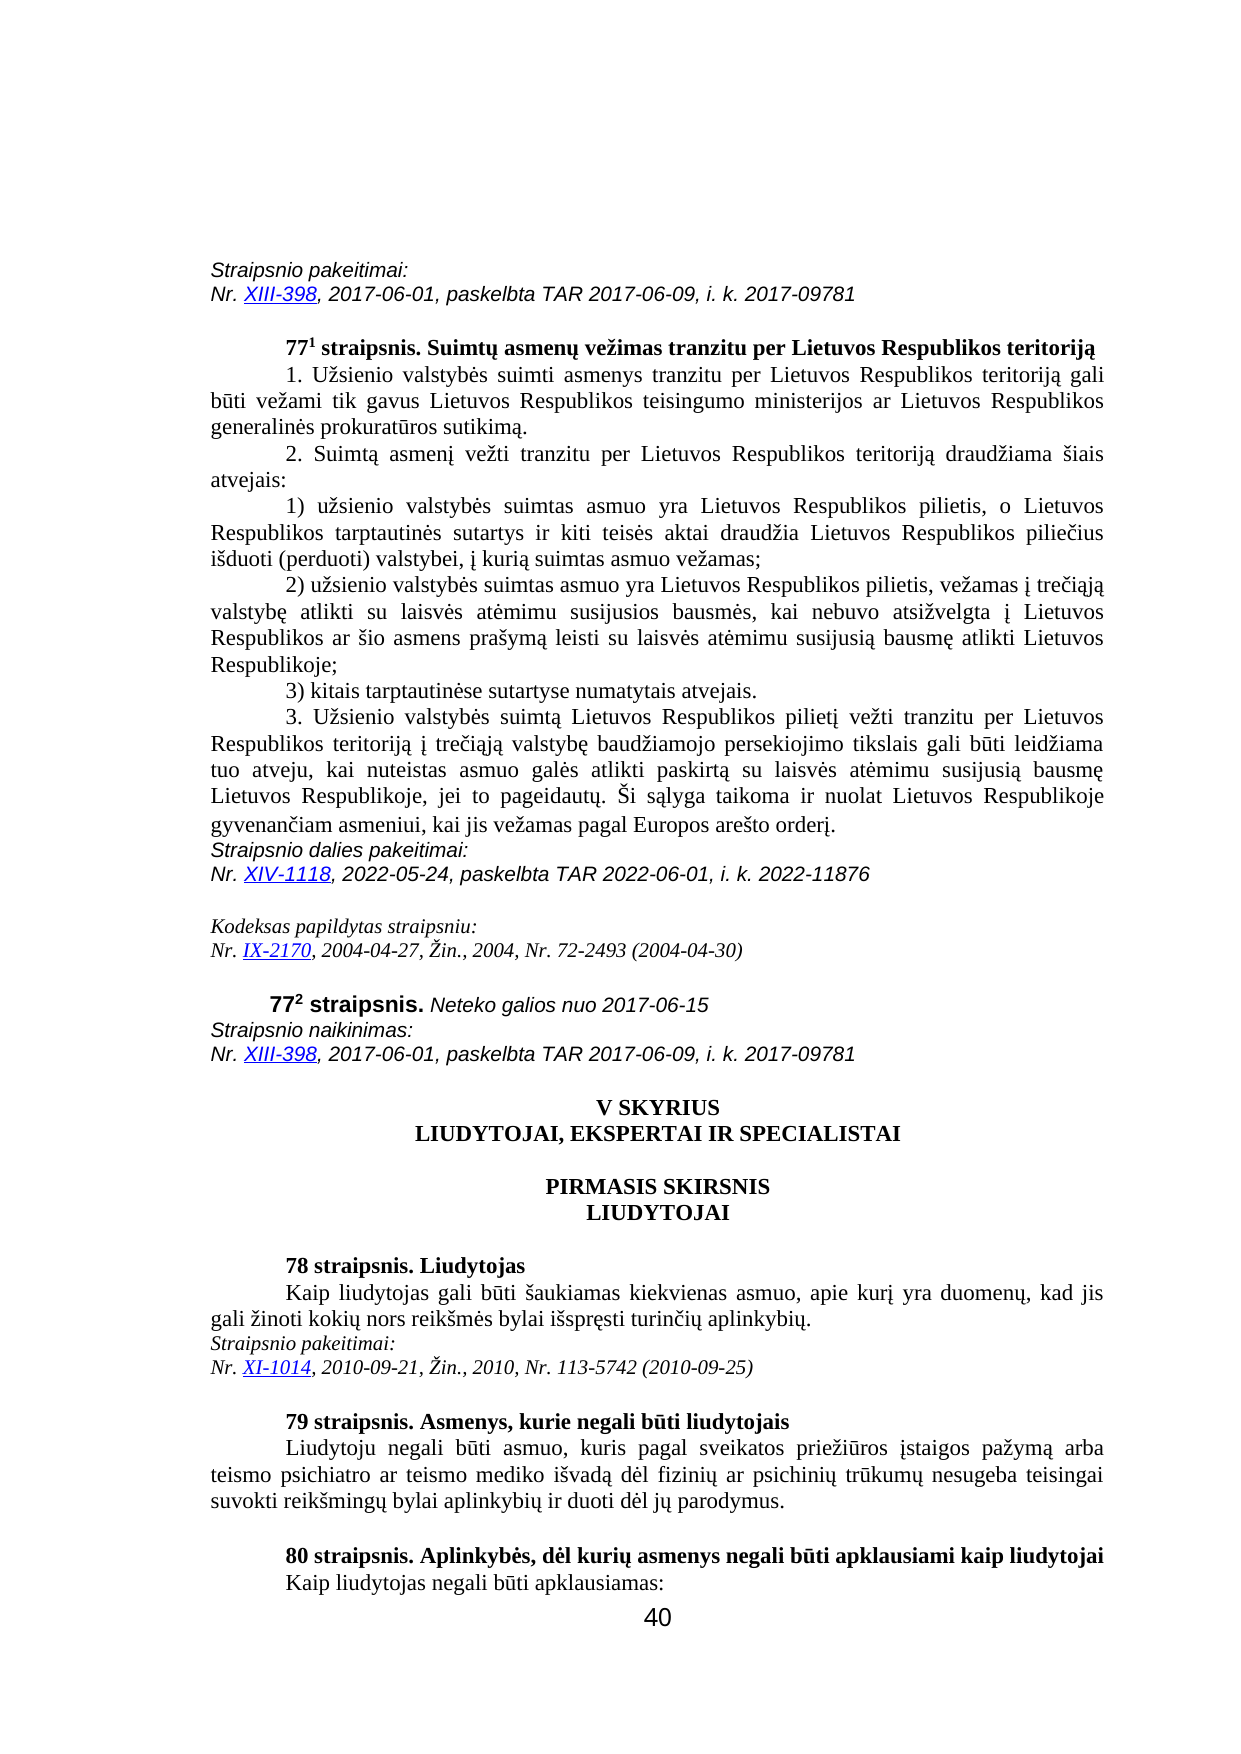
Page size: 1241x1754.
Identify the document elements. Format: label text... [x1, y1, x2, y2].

text 1) užsienio valstybės suimtas asmuo yra Lietuvos Respublikos pilietis, o Lietuvos Respublikos tarptautinės sutartys ir kiti teisės aktai draudžia Lietuvos Respublikos piliečius išduoti (perduoti) valstybei, į kurią suimtas asmuo vežamas; [210, 492, 1105, 572]
text Nr. XIII-398, 2017-06-01, paskelbta TAR 2017-06-09, i. k. 2017-09781 [210, 282, 1105, 306]
text 2. Suimtą asmenį vežti tranzitu per Lietuvos Respublikos teritoriją draudžiama šiais atvejais: [210, 440, 1105, 492]
text 771 straipsnis. Suimtų asmenų vežimas tranzitu per Lietuvos Respublikos teritoriją [285, 334, 1105, 361]
text Kodeksas papildytas straipsniu: [210, 914, 1105, 938]
text Liudytoju negali būti asmuo, kuris pagal sveikatos priežiūros įstaigos pažymą arba teismo psichiatro ar teismo mediko išvadą dėl fizinių ar psichinių trūkumų nesugeba teisingai suvokti reikšmingų bylai aplinkybių ir duoti dėl jų parodymus. [210, 1434, 1105, 1513]
text Nr. IX-2170, 2004-04-27, Žin., 2004, Nr. 72-2493 (2004-04-30) [210, 938, 1105, 962]
text Straipsnio dalies pakeitimai: [210, 837, 1105, 861]
text 3. Užsienio valstybės suimtą Lietuvos Respublikos pilietį vežti tranzitu per Lietuvos Respublikos teritoriją į trečiąją valstybę baudžiamojo persekiojimo tikslais gali būti leidžiama tuo atveju, kai nuteistas asmuo galės atlikti paskirtą su laisvės atėmimu susijusią bausmę Lietuvos Respublikoje, jei to pageidautų. Ši sąlyga taikoma ir nuolat Lietuvos Respublikoje gyvenančiam asmeniui, kai jis vežamas pagal Europos arešto orderį. [210, 703, 1105, 837]
text PIRMASIS SKIRSNIS [210, 1173, 1105, 1199]
text Nr. XIV-1118, 2022-05-24, paskelbta TAR 2022-06-01, i. k. 2022-11876 [210, 861, 1105, 885]
text Kaip liudytojas gali būti šaukiamas kiekvienas asmuo, apie kurį yra duomenų, kad jis gali žinoti kokių nors reikšmės bylai išspręsti turinčių aplinkybių. [210, 1278, 1105, 1331]
text Kaip liudytojas negali būti apklausiamas: [210, 1569, 1105, 1595]
text Straipsnio pakeitimai: [210, 1331, 1105, 1355]
text 2) užsienio valstybės suimtas asmuo yra Lietuvos Respublikos pilietis, vežamas į trečiąją valstybę atlikti su laisvės atėmimu susijusios bausmės, kai nebuvo atsižvelgta į Lietuvos Respublikos ar šio asmens prašymą leisti su laisvės atėmimu susijusią bausmę atlikti Lietuvos Respublikoje; [210, 572, 1105, 677]
subtitle V skyrius [210, 1094, 1105, 1120]
text 772 straipsnis. Neteko galios nuo 2017-06-15 [210, 991, 1105, 1017]
text 79 straipsnis. Asmenys, kurie negali būti liudytojais [210, 1408, 1105, 1434]
text Straipsnio naikinimas: [210, 1017, 1105, 1041]
text 1. Užsienio valstybės suimti asmenys tranzitu per Lietuvos Respublikos teritoriją gali būti vežami tik gavus Lietuvos Respublikos teisingumo ministerijos ar Lietuvos Respublikos generalinės prokuratūros sutikimą. [210, 361, 1105, 440]
text Straipsnio pakeitimai: [210, 258, 1105, 282]
text 78 straipsnis. Liudytojas [210, 1252, 1105, 1278]
text Nr. XIII-398, 2017-06-01, paskelbta TAR 2017-06-09, i. k. 2017-09781 [210, 1041, 1105, 1065]
text Liudytojai [210, 1199, 1105, 1226]
text 3) kitais tarptautinėse sutartyse numatytais atvejais. [210, 677, 1105, 703]
text Liudytojai, ekspertai IR SPECIALISTAI [210, 1120, 1105, 1147]
text Nr. XI-1014, 2010-09-21, Žin., 2010, Nr. 113-5742 (2010-09-25) [210, 1355, 1105, 1379]
text 80 straipsnis. Aplinkybės, dėl kurių asmenys negali būti apklausiami kaip liudytojai [285, 1542, 1105, 1569]
